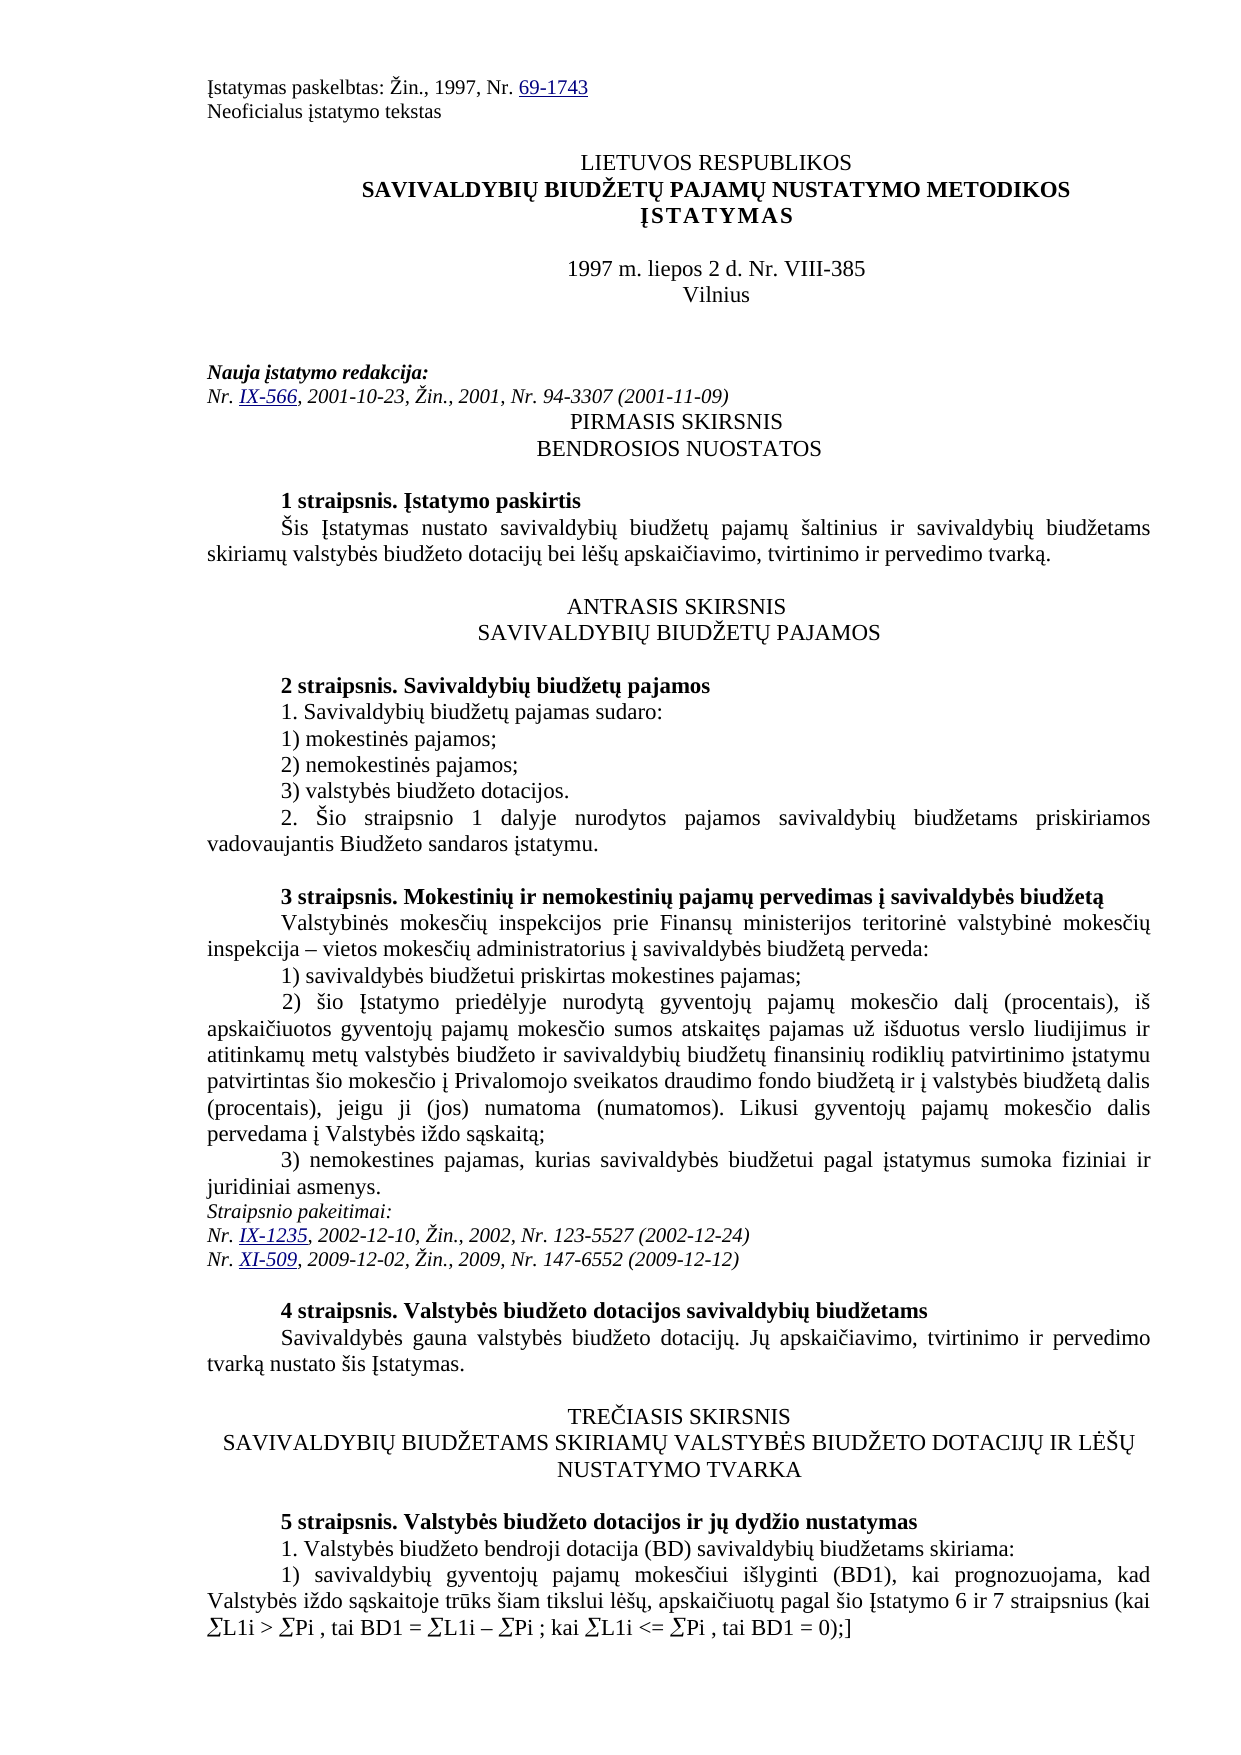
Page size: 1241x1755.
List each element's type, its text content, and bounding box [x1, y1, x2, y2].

text 1. Savivaldybių biudžetų pajamas sudaro: [207, 698, 1152, 725]
text 1) savivaldybės biudžetui priskirtas mokestines pajamas; [207, 962, 1152, 988]
subtitle ANTRASIS SKIRSNIS [207, 593, 1152, 619]
text Vilnius [207, 281, 1152, 308]
text Nauja įstatymo redakcija: [207, 360, 1152, 384]
text ĮSTATYMAS [207, 202, 1152, 228]
text 2 straipsnis. Savivaldybių biudžetų pajamos [207, 672, 1152, 698]
text TREČIASIS SKIRSNIS [207, 1403, 1152, 1429]
text LIETUVOS RESPUBLIKOS [207, 149, 1152, 176]
text PIRMASIS SKIRSNIS [207, 408, 1152, 435]
subtitle SAVIVALDYBIŲ BIUDŽETŲ PAJAMOS [207, 619, 1152, 646]
text Neoficialus įstatymo tekstas [207, 99, 1152, 123]
text Savivaldybės gauna valstybės biudžeto dotacijų. Jų apskaičiavimo, tvirtinimo ir pervedimo tvarką nustato šis Įstatymas. [207, 1324, 1152, 1377]
text SAVIVALDYBIŲ BIUDŽETŲ PAJAMŲ NUSTATYMO METODIKOS [207, 176, 1152, 202]
text 1) mokestinės pajamos; [207, 725, 1152, 751]
text 1) savivaldybių gyventojų pajamų mokesčiui išlyginti (BD1), kai prognozuojama, kad Valstybės iždo sąskaitoje trūks šiam tikslui lėšų, apskaičiuotų pagal šio Įstatymo 6 ir 7 straipsnius (kai L1i > Pi , tai BD1 = L1i – Pi ; kai L1i <= Pi , tai BD1 = 0);] [207, 1561, 1152, 1640]
text 2) nemokestinės pajamos; [207, 751, 1152, 777]
text 3 straipsnis. Mokestinių ir nemokestinių pajamų pervedimas į savivaldybės biudžetą [207, 883, 1152, 909]
text BENDROSIOS NUOSTATOS [207, 435, 1152, 461]
text SAVIVALDYBIŲ BIUDŽETAMS SKIRIAMŲ VALSTYBĖS BIUDŽETO DOTACIJŲ IR LĖŠŲ NUSTATYMO TVARKA [207, 1429, 1152, 1482]
text 1 straipsnis. Įstatymo paskirtis [207, 487, 1152, 514]
text 1. Valstybės biudžeto bendroji dotacija (BD) savivaldybių biudžetams skiriama: [207, 1535, 1152, 1561]
text Nr. IX-566, 2001-10-23, Žin., 2001, Nr. 94-3307 (2001-11-09) [207, 384, 1152, 408]
text 3) valstybės biudžeto dotacijos. [207, 777, 1152, 804]
text 4 straipsnis. Valstybės biudžeto dotacijos savivaldybių biudžetams [207, 1298, 1152, 1324]
text 5 straipsnis. Valstybės biudžeto dotacijos ir jų dydžio nustatymas [207, 1508, 1152, 1535]
text Nr. IX-1235, 2002-12-10, Žin., 2002, Nr. 123-5527 (2002-12-24) [207, 1223, 1152, 1247]
text 1997 m. liepos 2 d. Nr. VIII-385 [207, 255, 1152, 281]
text Nr. XI-509, 2009-12-02, Žin., 2009, Nr. 147-6552 (2009-12-12) [207, 1247, 1152, 1271]
text Šis Įstatymas nustato savivaldybių biudžetų pajamų šaltinius ir savivaldybių biudžetams skiriamų valstybės biudžeto dotacijų bei lėšų apskaičiavimo, tvirtinimo ir pervedimo tvarką. [207, 514, 1152, 567]
text Įstatymas paskelbtas: žin., 1997, Nr. 69-1743 [207, 75, 1152, 99]
text 2) šio Įstatymo priedėlyje nurodytą gyventojų pajamų mokesčio dalį (procentais), iš apskaičiuotos gyventojų pajamų mokesčio sumos atskaitęs pajamas už išduotus verslo liudijimus ir atitinkamų metų valstybės biudžeto ir savivaldybių biudžetų finansinių rodiklių patvirtinimo įstatymu patvirtintas šio mokesčio į Privalomojo sveikatos draudimo fondo biudžetą ir į valstybės biudžetą dalis (procentais), jeigu ji (jos) numatoma (numatomos). Likusi gyventojų pajamų mokesčio dalis pervedama į Valstybės iždo sąskaitą; [207, 988, 1152, 1146]
text 3) nemokestines pajamas, kurias savivaldybės biudžetui pagal įstatymus sumoka fiziniai ir juridiniai asmenys. [207, 1146, 1152, 1199]
text Valstybinės mokesčių inspekcijos prie Finansų ministerijos teritorinė valstybinė mokesčių inspekcija – vietos mokesčių administratorius į savivaldybės biudžetą perveda: [207, 909, 1152, 962]
text 2. Šio straipsnio 1 dalyje nurodytos pajamos savivaldybių biudžetams priskiriamos vadovaujantis Biudžeto sandaros įstatymu. [207, 804, 1152, 856]
text Straipsnio pakeitimai: [207, 1199, 1152, 1223]
